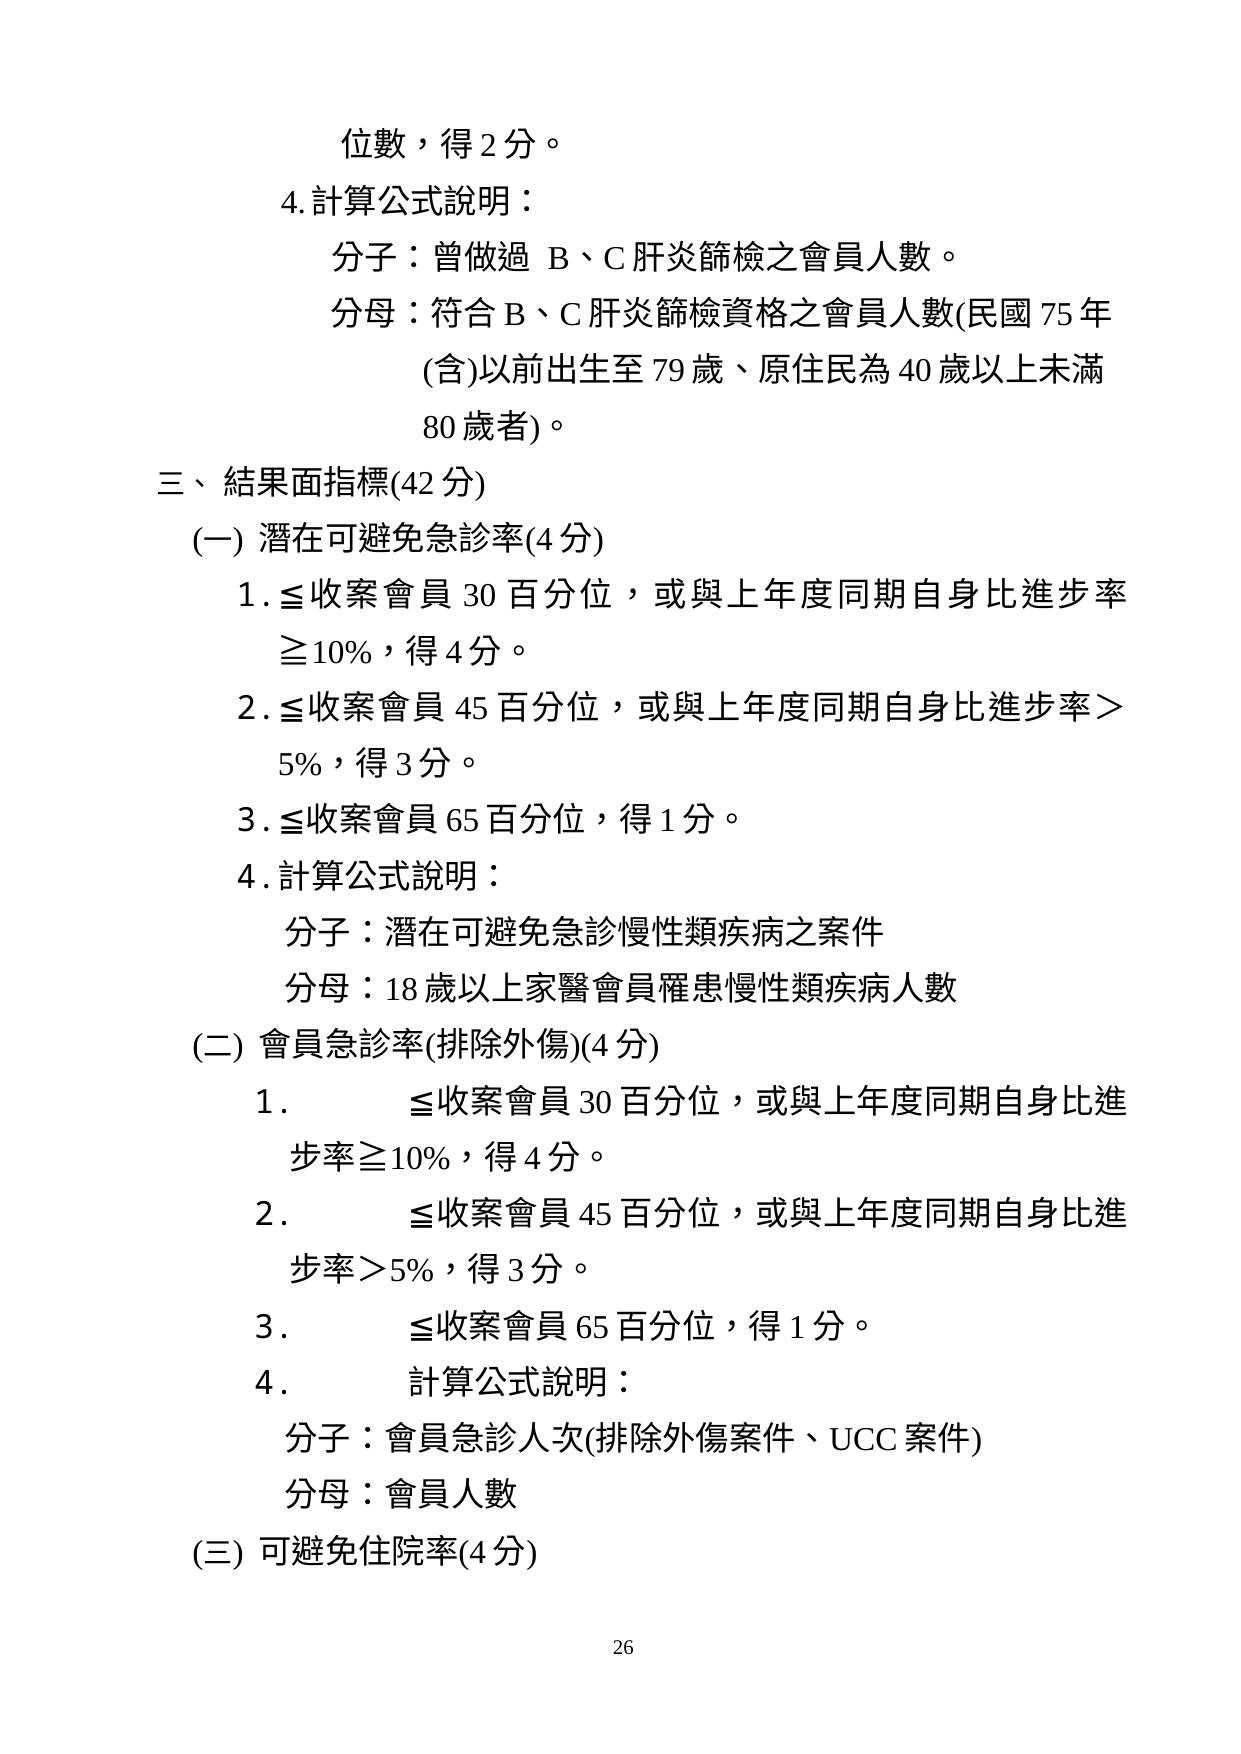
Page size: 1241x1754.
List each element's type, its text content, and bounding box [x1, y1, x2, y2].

list ≦收案會員30百分位，或與上年度同期自身比進步率≧10%，得4分。 [254, 1068, 1128, 1181]
list 可避免住院率(4分) [192, 1518, 1128, 1574]
text 分母：會員人數 [284, 1462, 1128, 1518]
list 計算公式說明： [254, 1349, 1128, 1406]
list ≦收案會員45百分位，或與上年度同期自身比進步率＞5%，得3分。 [254, 1181, 1128, 1293]
list 會員急診率(排除外傷)(4分) [192, 1012, 1128, 1068]
list 位數，得2分。 [281, 112, 1128, 168]
text 分子：曾做過 B、C肝炎篩檢之會員人數。 [331, 224, 1128, 281]
list 結果面指標(42分) [156, 449, 1128, 506]
text 分母：符合B、C肝炎篩檢資格之會員人數(民國75年(含)以前出生至79歲、原住民為40歲以上未滿80歲者)。 [330, 281, 1128, 449]
text 分子：潛在可避免急診慢性類疾病之案件 [284, 899, 1128, 956]
text 分母：18歲以上家醫會員罹患慢性類疾病人數 [284, 956, 1128, 1012]
list 計算公式說明： [236, 843, 1128, 899]
list ≦收案會員45百分位，或與上年度同期自身比進步率＞5%，得3分。 [236, 674, 1128, 787]
list ≦收案會員30百分位，或與上年度同期自身比進步率≧10%，得4分。 [236, 562, 1128, 674]
list ≦收案會員65百分位，得1分。 [254, 1293, 1128, 1349]
list 計算公式說明： [281, 168, 1128, 224]
list ≦收案會員65百分位，得1分。 [236, 787, 1128, 843]
text 分子：會員急診人次(排除外傷案件、UCC案件) [284, 1406, 1128, 1462]
list 潛在可避免急診率(4分) [192, 506, 1128, 562]
